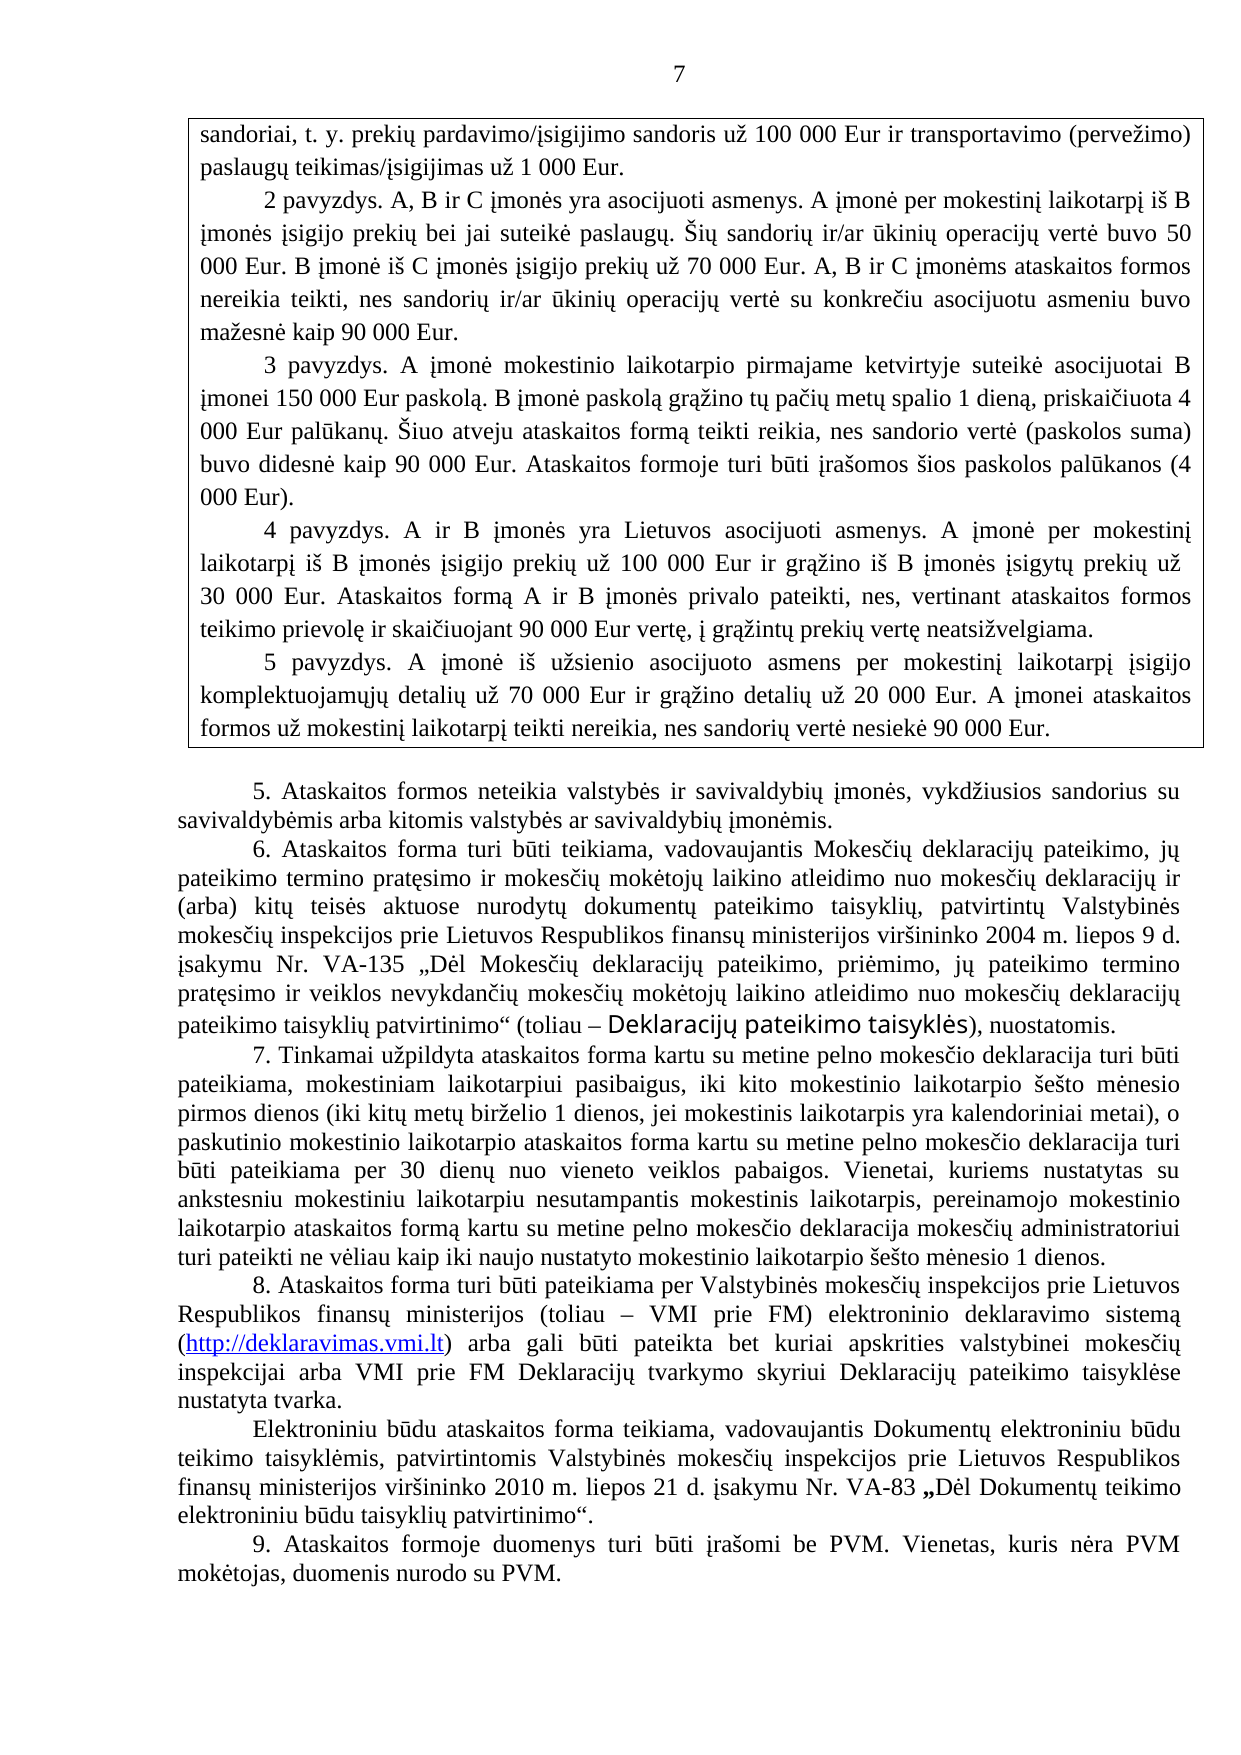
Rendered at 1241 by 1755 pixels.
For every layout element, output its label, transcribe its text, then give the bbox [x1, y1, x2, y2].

text 6. Ataskaitos forma turi būti teikiama, vadovaujantis Mokesčių deklaracijų pateikimo, jų pateikimo termino pratęsimo ir mokesčių mokėtojų laikino atleidimo nuo mokesčių deklaracijų ir (arba) kitų teisės aktuose nurodytų dokumentų pateikimo taisyklių, patvirtintų Valstybinės mokesčių inspekcijos prie Lietuvos Respublikos finansų ministerijos viršininko 2004 m. liepos 9 d. įsakymu Nr. VA-135 „Dėl Mokesčių deklaracijų pateikimo, priėmimo, jų pateikimo termino pratęsimo ir veiklos nevykdančių mokesčių mokėtojų laikino atleidimo nuo mokesčių deklaracijų pateikimo taisyklių patvirtinimo“ (toliau – Deklaracijų pateikimo taisyklės), nuostatomis. [177, 834, 1181, 1040]
text 5. Ataskaitos formos neteikia valstybės ir savivaldybių įmonės, vykdžiusios sandorius su savivaldybėmis arba kitomis valstybės ar savivaldybių įmonėmis. [177, 776, 1181, 834]
text Elektroniniu būdu ataskaitos forma teikiama, vadovaujantis Dokumentų elektroniniu būdu teikimo taisyklėmis, patvirtintomis Valstybinės mokesčių inspekcijos prie Lietuvos Respublikos finansų ministerijos viršininko 2010 m. liepos 21 d. įsakymu Nr. VA-83 „Dėl Dokumentų teikimo elektroniniu būdu taisyklių patvirtinimo“. [177, 1414, 1181, 1529]
text 9. Ataskaitos formoje duomenys turi būti įrašomi be PVM. Vienetas, kuris nėra PVM mokėtojas, duomenis nurodo su PVM. [177, 1529, 1181, 1587]
text 8. Ataskaitos forma turi būti pateikiama per Valstybinės mokesčių inspekcijos prie Lietuvos Respublikos finansų ministerijos (toliau – VMI prie FM) elektroninio deklaravimo sistemą (http://deklaravimas.vmi.lt) arba gali būti pateikta bet kuriai apskrities valstybinei mokesčių inspekcijai arba VMI prie FM Deklaracijų tvarkymo skyriui Deklaracijų pateikimo taisyklėse nustatyta tvarka. [177, 1270, 1181, 1414]
text 7. Tinkamai užpildyta ataskaitos forma kartu su metine pelno mokesčio deklaracija turi būti pateikiama, mokestiniam laikotarpiui pasibaigus, iki kito mokestinio laikotarpio šešto mėnesio pirmos dienos (iki kitų metų birželio 1 dienos, jei mokestinis laikotarpis yra kalendoriniai metai), o paskutinio mokestinio laikotarpio ataskaitos forma kartu su metine pelno mokesčio deklaracija turi būti pateikiama per 30 dienų nuo vieneto veiklos pabaigos. Vienetai, kuriems nustatytas su ankstesniu mokestiniu laikotarpiu nesutampantis mokestinis laikotarpis, pereinamojo mokestinio laikotarpio ataskaitos formą kartu su metine pelno mokesčio deklaracija mokesčių administratoriui turi pateikti ne vėliau kaip iki naujo nustatyto mokestinio laikotarpio šešto mėnesio 1 dienos. [177, 1040, 1181, 1270]
table_header sandoriai, t. y. prekių pardavimo/įsigijimo sandoris už 100 000 Eur ir transportavimo (pervežimo) paslaugų teikimas/įsigijimas už 1 000 Eur. 2 pavyzdys. A, B ir C įmonės yra asocijuoti asmenys. A įmonė per mokestinį laikotarpį iš B įmonės įsigijo prekių bei jai suteikė paslaugų. Šių sandorių ir/ar ūkinių operacijų vertė buvo 50 000 Eur. B įmonė iš C įmonės įsigijo prekių už 70 000 Eur. A, B ir C įmonėms ataskaitos formos nereikia teikti, nes sandorių ir/ar ūkinių operacijų vertė su konkrečiu asocijuotu asmeniu buvo mažesnė kaip 90 000 Eur. 3 pavyzdys. A įmonė mokestinio laikotarpio pirmajame ketvirtyje suteikė asocijuotai B įmonei 150 000 Eur paskolą. B įmonė paskolą grąžino tų pačių metų spalio 1 dieną, priskaičiuota 4 000 Eur palūkanų. Šiuo atveju ataskaitos formą teikti reikia, nes sandorio vertė (paskolos suma) buvo didesnė kaip 90 000 Eur. Ataskaitos formoje turi būti įrašomos šios paskolos palūkanos (4 000 Eur). 4 pavyzdys. A ir B įmonės yra Lietuvos asocijuoti asmenys. A įmonė per mokestinį laikotarpį iš B įmonės įsigijo prekių už 100 000 Eur ir grąžino iš B įmonės įsigytų prekių už 30 000 Eur. Ataskaitos formą A ir B įmonės privalo pateikti, nes, vertinant ataskaitos formos teikimo prievolę ir skaičiuojant 90 000 Eur vertę, į grąžintų prekių vertę neatsižvelgiama. 5 pavyzdys. A įmonė iš užsienio asocijuoto asmens per mokestinį laikotarpį įsigijo komplektuojamųjų detalių už 70 000 Eur ir grąžino detalių už 20 000 Eur. A įmonei ataskaitos formos už mokestinį laikotarpį teikti nereikia, nes sandorių vertė nesiekė 90 000 Eur. [189, 119, 1203, 747]
